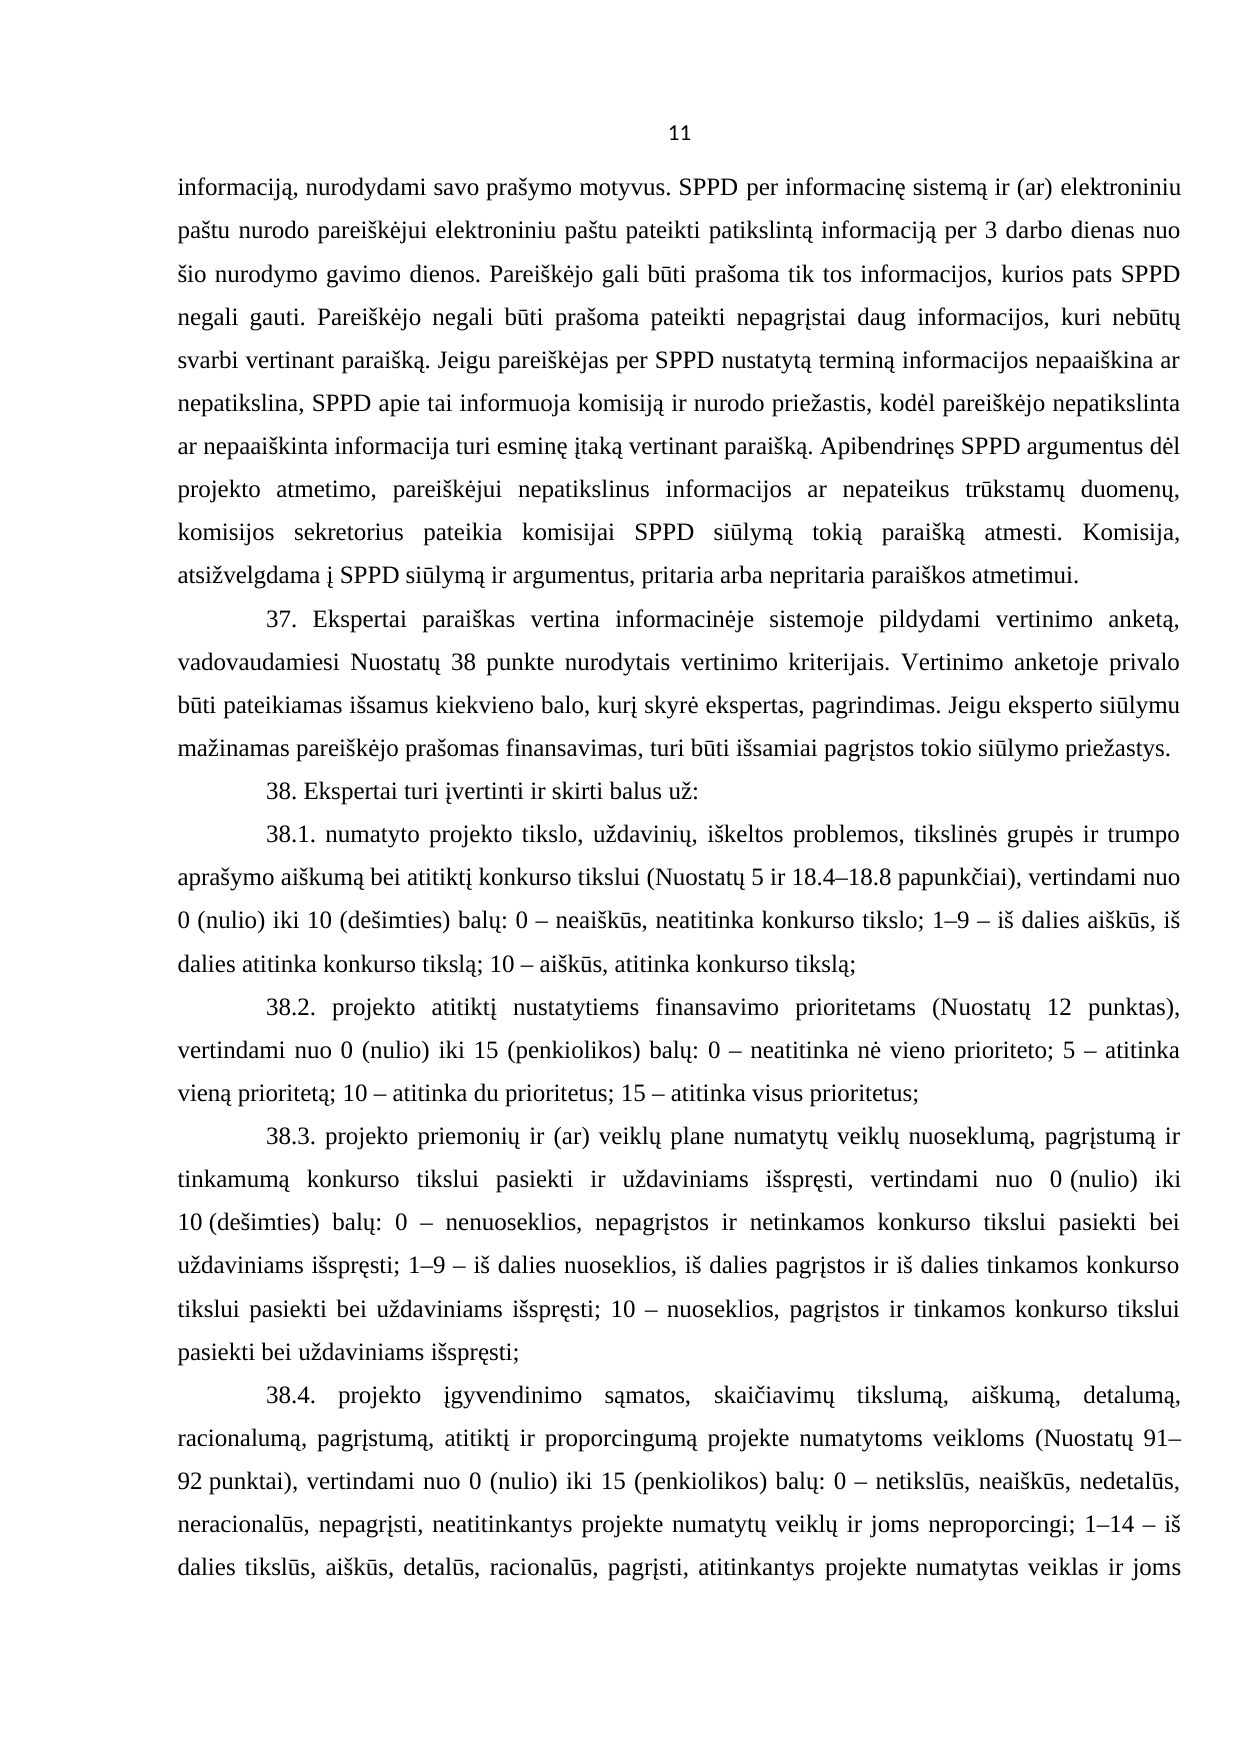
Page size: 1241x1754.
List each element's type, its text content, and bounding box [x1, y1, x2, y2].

text 38.4. projekto įgyvendinimo sąmatos, skaičiavimų tikslumą, aiškumą, detalumą, racionalumą, pagrįstumą, atitiktį ir proporcingumą projekte numatytoms veikloms (Nuostatų 91–92 punktai), vertindami nuo 0 (nulio) iki 15 (penkiolikos) balų: 0 – netikslūs, neaiškūs, nedetalūs, neracionalūs, nepagrįsti, neatitinkantys projekte numatytų veiklų ir joms neproporcingi; 1–14 – iš dalies tikslūs, aiškūs, detalūs, racionalūs, pagrįsti, atitinkantys projekte numatytas veiklas ir joms [177, 1380, 1181, 1581]
text 38.2. projekto atitiktį nustatytiems finansavimo prioritetams (Nuostatų 12 punktas), vertindami nuo 0 (nulio) iki 15 (penkiolikos) balų: 0 – neatitinka nė vieno prioriteto; 5 – atitinka vieną prioritetą; 10 – atitinka du prioritetus; 15 – atitinka visus prioritetus; [177, 992, 1181, 1107]
text 37. Ekspertai paraiškas vertina informacinėje sistemoje pildydami vertinimo anketą, vadovaudamiesi Nuostatų 38 punkte nurodytais vertinimo kriterijais. Vertinimo anketoje privalo būti pateikiamas išsamus kiekvieno balo, kurį skyrė ekspertas, pagrindimas. Jeigu eksperto siūlymu mažinamas pareiškėjo prašomas finansavimas, turi būti išsamiai pagrįstos tokio siūlymo priežastys. [177, 604, 1181, 762]
text 38. Ekspertai turi įvertinti ir skirti balus už: [177, 776, 1181, 805]
text 38.1. numatyto projekto tikslo, uždavinių, iškeltos problemos, tikslinės grupės ir trumpo aprašymo aiškumą bei atitiktį konkurso tikslui (Nuostatų 5 ir 18.4–18.8 papunkčiai), vertindami nuo 0 (nulio) iki 10 (dešimties) balų: 0 – neaiškūs, neatitinka konkurso tikslo; 1–9 – iš dalies aiškūs, iš dalies atitinka konkurso tikslą; 10 – aiškūs, atitinka konkurso tikslą; [177, 819, 1181, 977]
text informaciją, nurodydami savo prašymo motyvus. SPPD per informacinę sistemą ir (ar) elektroniniu paštu nurodo pareiškėjui elektroniniu paštu pateikti patikslintą informaciją per 3 darbo dienas nuo šio nurodymo gavimo dienos. Pareiškėjo gali būti prašoma tik tos informacijos, kurios pats SPPD negali gauti. Pareiškėjo negali būti prašoma pateikti nepagrįstai daug informacijos, kuri nebūtų svarbi vertinant paraišką. Jeigu pareiškėjas per SPPD nustatytą terminą informacijos nepaaiškina ar nepatikslina, SPPD apie tai informuoja komisiją ir nurodo priežastis, kodėl pareiškėjo nepatikslinta ar nepaaiškinta informacija turi esminę įtaką vertinant paraišką. Apibendrinęs SPPD argumentus dėl projekto atmetimo, pareiškėjui nepatikslinus informacijos ar nepateikus trūkstamų duomenų, komisijos sekretorius pateikia komisijai SPPD siūlymą tokią paraišką atmesti. Komisija, atsižvelgdama į SPPD siūlymą ir argumentus, pritaria arba nepritaria paraiškos atmetimui. [177, 172, 1181, 589]
text 38.3. projekto priemonių ir (ar) veiklų plane numatytų veiklų nuoseklumą, pagrįstumą ir tinkamumą konkurso tikslui pasiekti ir uždaviniams išspręsti, vertindami nuo 0 (nulio) iki 10 (dešimties) balų: 0 – nenuoseklios, nepagrįstos ir netinkamos konkurso tikslui pasiekti bei uždaviniams išspręsti; 1–9 – iš dalies nuoseklios, iš dalies pagrįstos ir iš dalies tinkamos konkurso tikslui pasiekti bei uždaviniams išspręsti; 10 – nuoseklios, pagrįstos ir tinkamos konkurso tikslui pasiekti bei uždaviniams išspręsti; [177, 1121, 1181, 1366]
